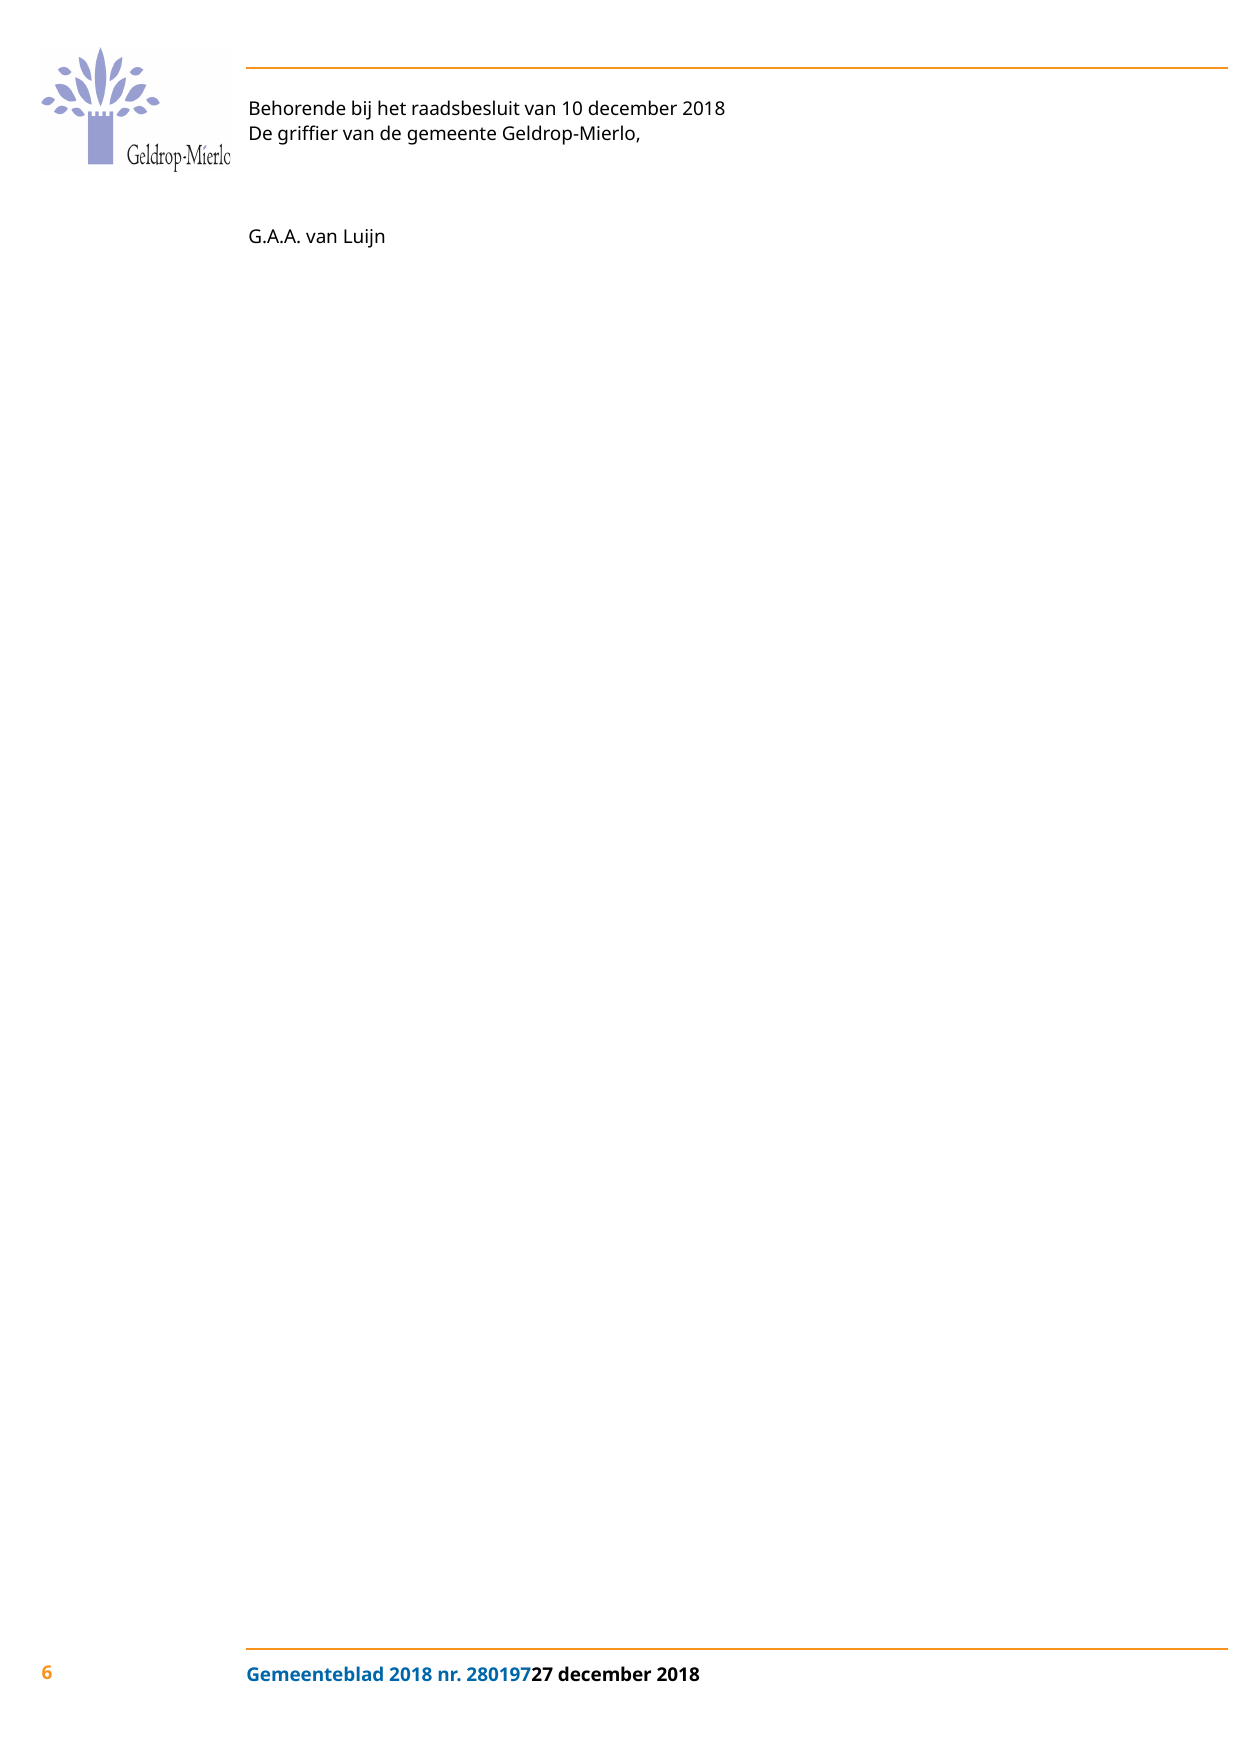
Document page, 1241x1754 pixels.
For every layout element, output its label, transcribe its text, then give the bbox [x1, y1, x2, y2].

text G.A.A. van Luijn [248, 223, 1152, 249]
text De griffier van de gemeente Geldrop-Mierlo, [248, 121, 1152, 146]
picture [41, 47, 231, 172]
text Behorende bij het raadsbesluit van 10 december 2018 [248, 95, 1152, 121]
